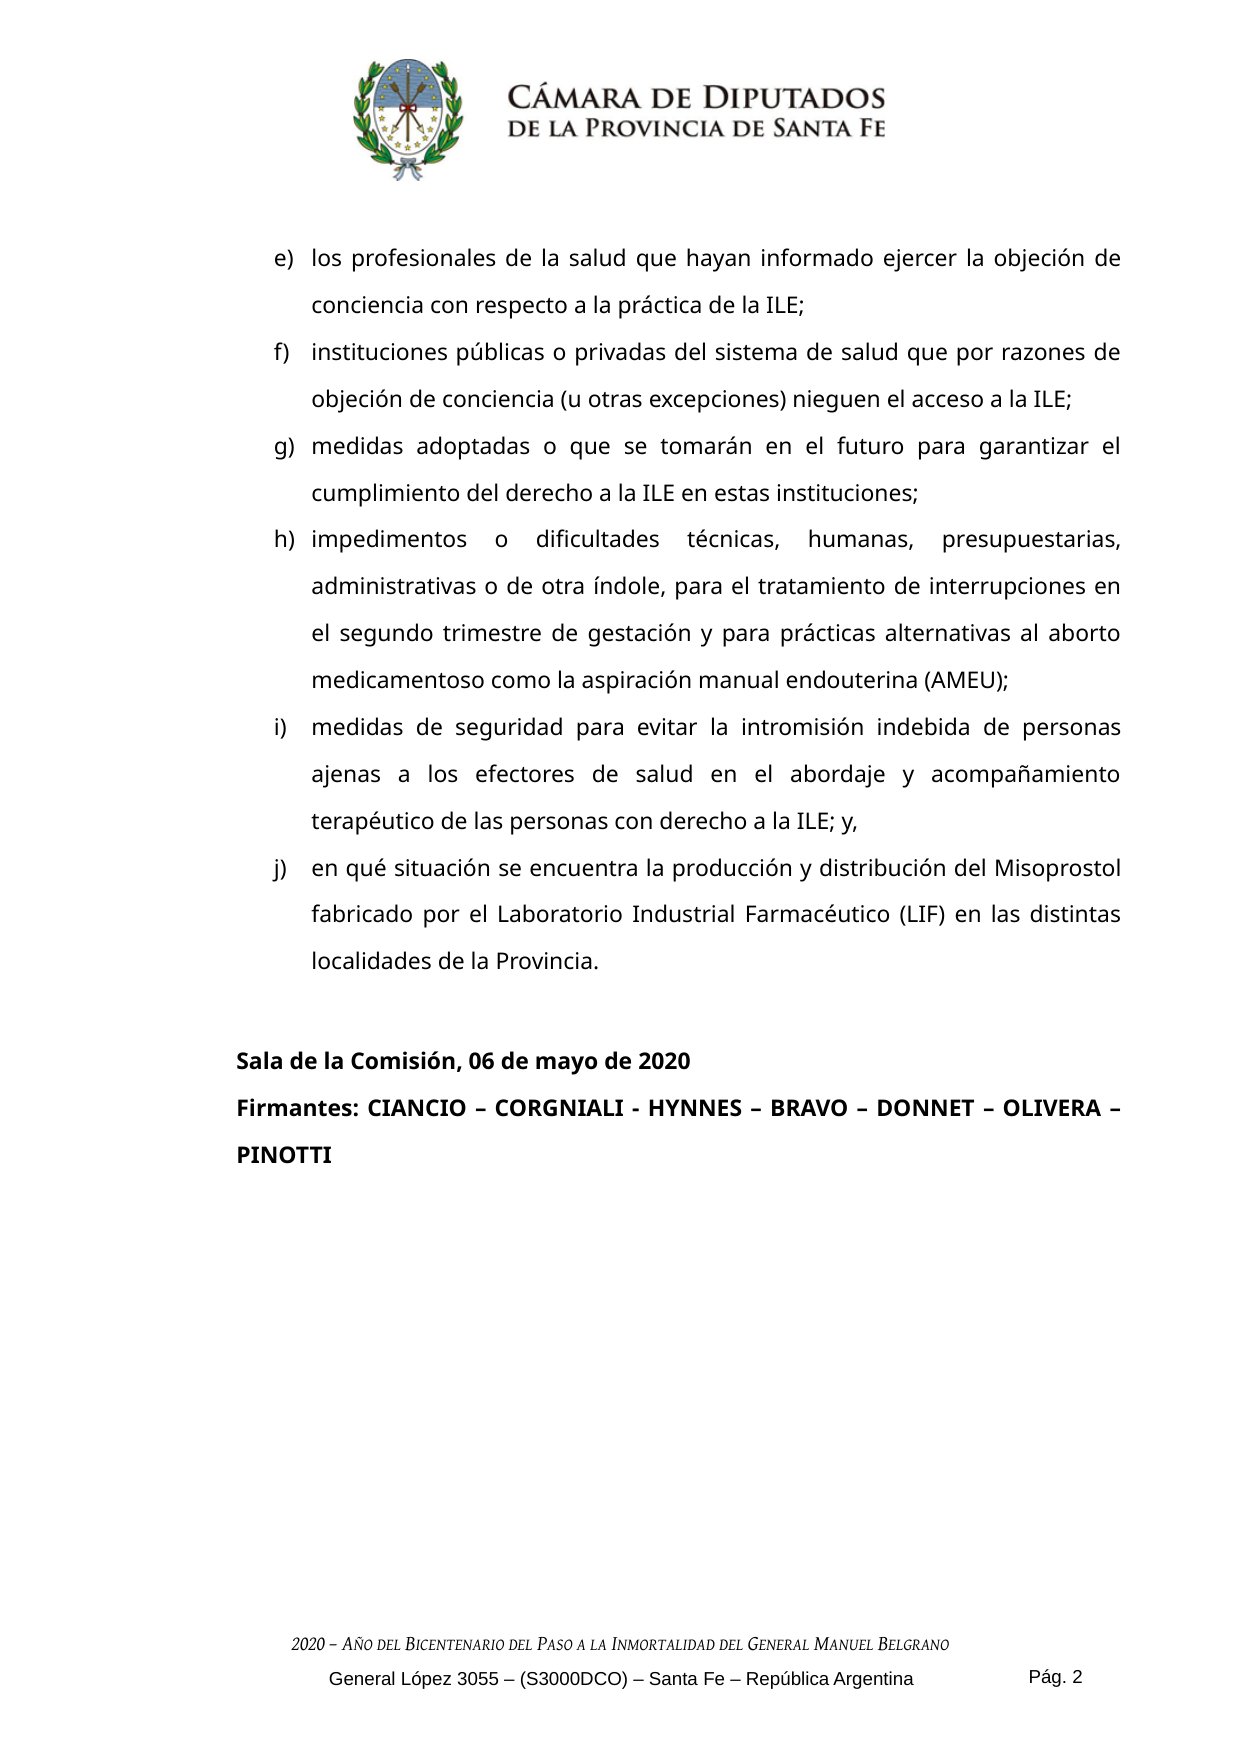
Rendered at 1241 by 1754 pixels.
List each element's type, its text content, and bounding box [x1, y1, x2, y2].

list instituciones públicas o privadas del sistema de salud que por razones de objeción de conciencia (u otras excepciones) nieguen el acceso a la ILE; [274, 336, 1122, 414]
list los profesionales de la salud que hayan informado ejercer la objeción de conciencia con respecto a la práctica de la ILE; [274, 242, 1122, 320]
list impedimentos o dificultades técnicas, humanas, presupuestarias, administrativas o de otra índole, para el tratamiento de interrupciones en el segundo trimestre de gestación y para prácticas alternativas al aborto medicamentoso como la aspiración manual endouterina (AMEU); [274, 523, 1122, 695]
text Firmantes: CIANCIO – CORGNIALI - HYNNES – BRAVO – DONNET – OLIVERA – PINOTTI [236, 1092, 1122, 1170]
list medidas de seguridad para evitar la intromisión indebida de personas ajenas a los efectores de salud en el abordaje y acompañamiento terapéutico de las personas con derecho a la ILE; y, [274, 711, 1122, 836]
list en qué situación se encuentra la producción y distribución del Misoprostol fabricado por el Laboratorio Industrial Farmacéutico (LIF) en las distintas localidades de la Provincia. [274, 852, 1122, 977]
text Sala de la Comisión, 06 de mayo de 2020 [236, 1045, 1122, 1076]
list medidas adoptadas o que se tomarán en el futuro para garantizar el cumplimiento del derecho a la ILE en estas instituciones; [274, 430, 1122, 508]
